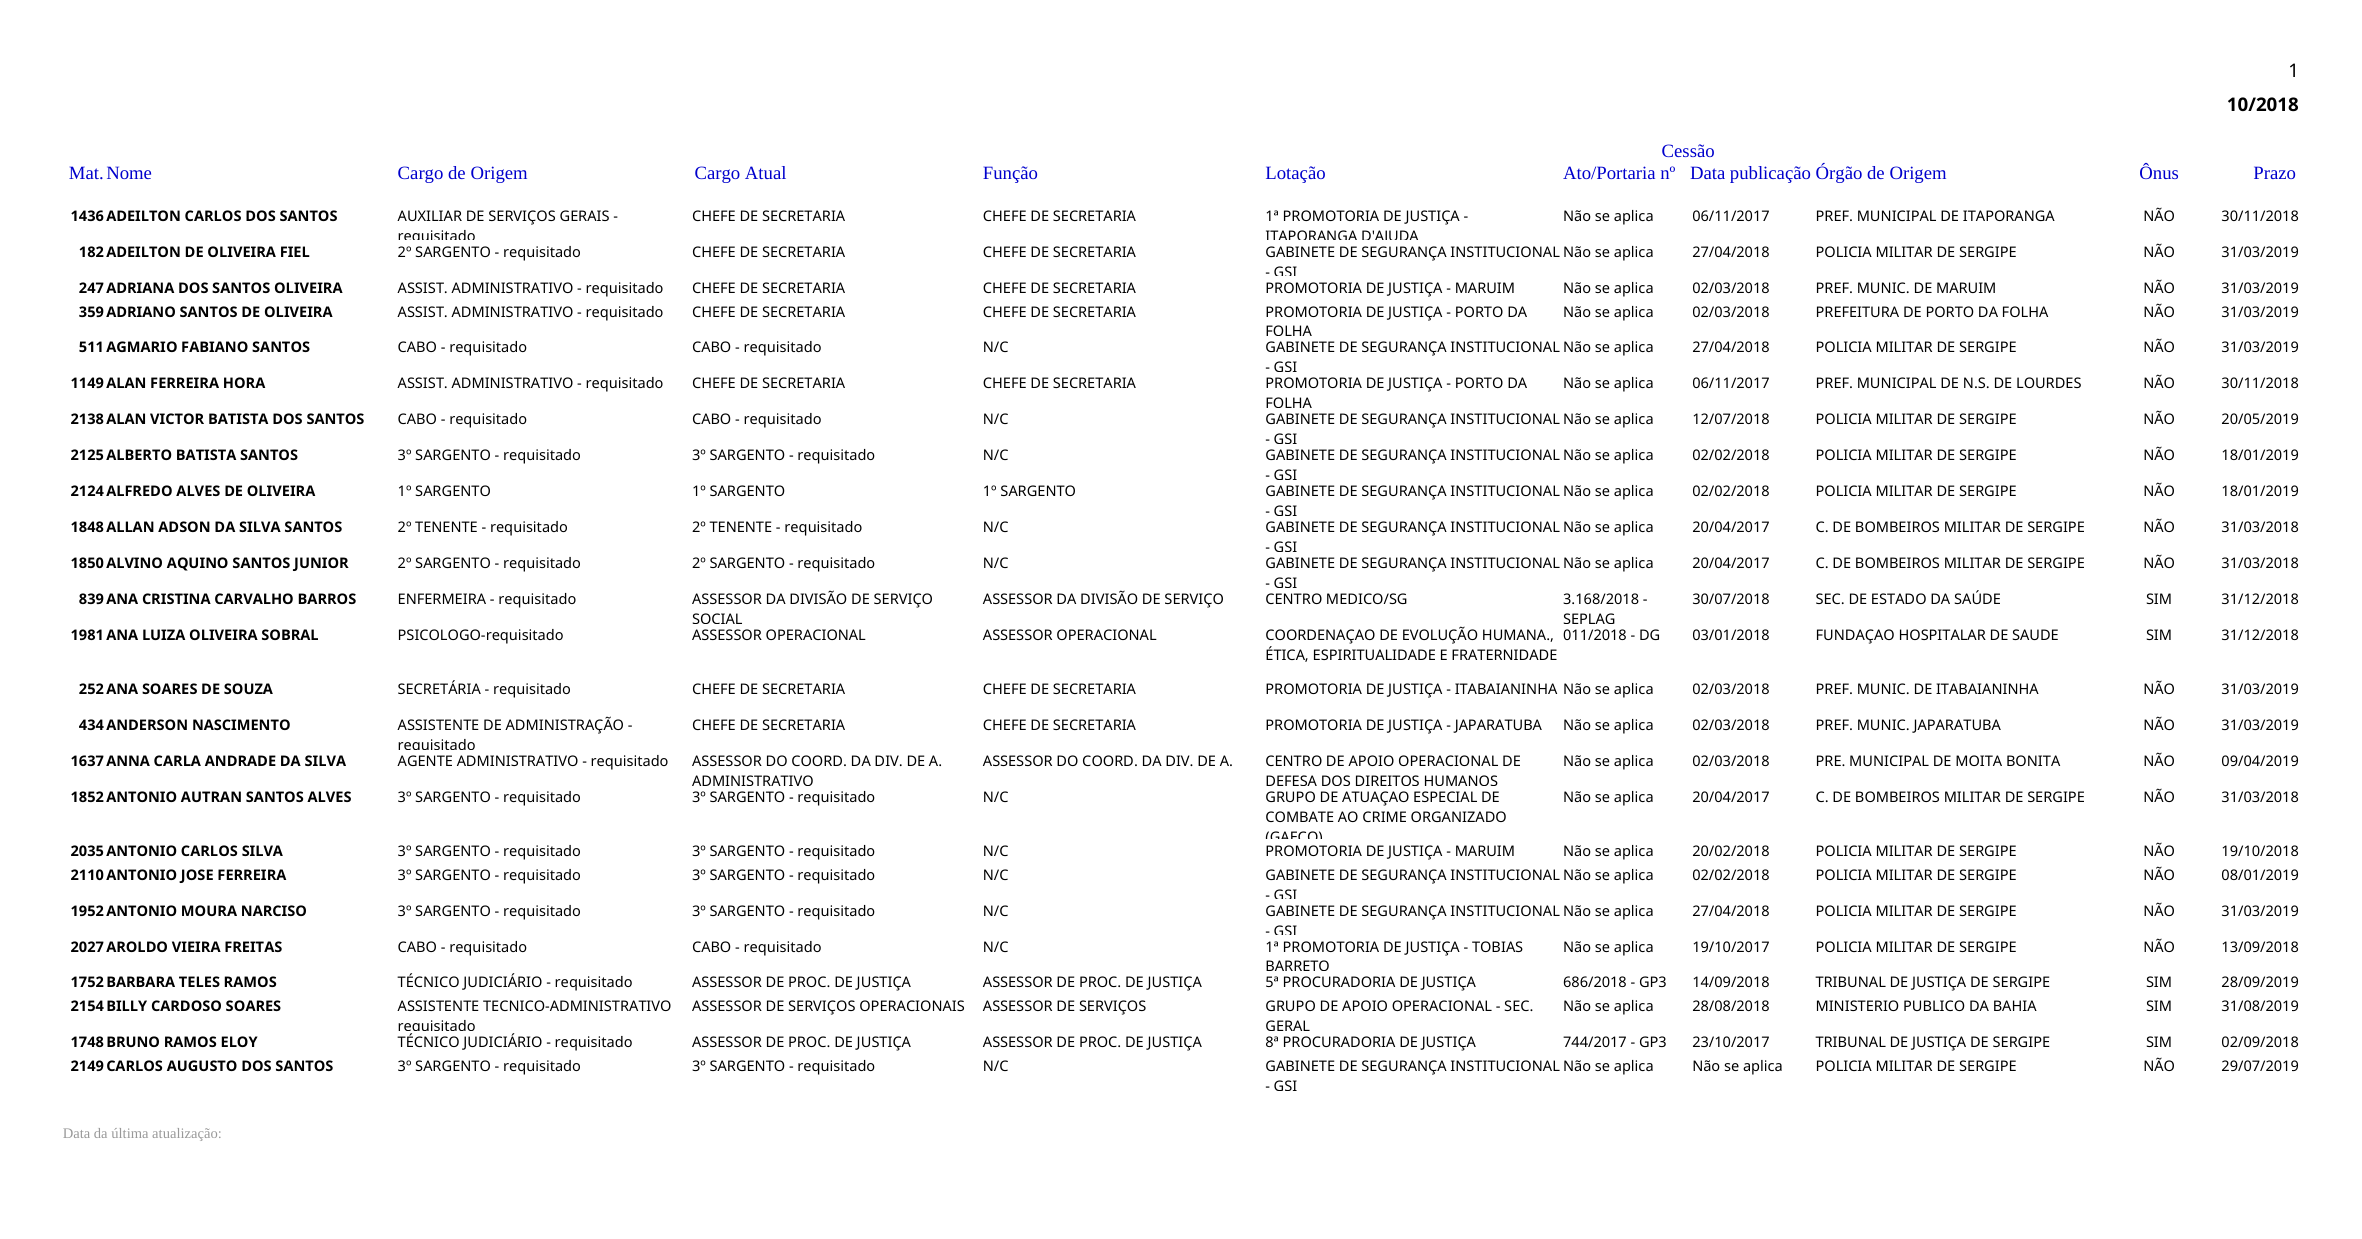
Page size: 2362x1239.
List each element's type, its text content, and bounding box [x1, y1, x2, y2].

table_cell [2299, 787, 2361, 809]
table_cell SIM [2119, 1032, 2199, 1055]
table_cell PREF. MUNIC. JAPARATUBA [1815, 715, 2119, 737]
table_cell [2299, 865, 2361, 887]
table_cell [0, 504, 1265, 516]
table_cell PREFEITURA DE PORTO DA FOLHA [1815, 301, 2119, 324]
table_cell 1436 [63, 206, 103, 228]
table_cell GABINETE DE SEGURANÇA INSTITUCIONAL - GSI [1265, 1056, 1563, 1091]
table_cell 29/07/2019 [2199, 1056, 2299, 1079]
table_cell 2110 [63, 865, 103, 887]
table_cell CENTRO DE APOIO OPERACIONAL DE DEFESA DOS DIREITOS HUMANOS [1265, 751, 1563, 785]
table_cell 1º SARGENTO [983, 481, 1265, 503]
table_cell [983, 1019, 1265, 1031]
table_cell [0, 900, 63, 923]
table_cell Não se aplica [1563, 481, 1692, 503]
table_cell 19/10/2018 [2199, 841, 2299, 863]
table_cell CHEFE DE SECRETARIA [692, 679, 983, 701]
table_cell [1563, 737, 2361, 749]
table_cell [1563, 324, 2361, 336]
table_cell 3º SARGENTO - requisitado [398, 1056, 692, 1079]
table_cell [0, 324, 1265, 336]
table_cell GABINETE DE SEGURANÇA INSTITUCIONAL - GSI [1265, 337, 1563, 372]
table_cell [0, 787, 63, 809]
table_cell 14/09/2018 [1692, 972, 1815, 995]
table_cell [0, 959, 1265, 971]
table_cell ANTONIO AUTRAN SANTOS ALVES [106, 787, 397, 809]
table_cell 02/03/2018 [1692, 301, 1815, 324]
table_cell NÃO [2119, 679, 2199, 701]
table_cell 20/04/2017 [1692, 787, 1815, 809]
table_cell [2299, 679, 2361, 701]
table_cell 31/03/2019 [2199, 278, 2299, 300]
table_cell ASSESSOR DA DIVISÃO DE SERVIÇO SOCIAL [692, 589, 983, 623]
table_cell 31/03/2019 [2199, 900, 2299, 923]
table_cell [1563, 360, 2361, 372]
table_cell Cargo Atual [694, 162, 983, 192]
table_cell ASSESSOR DE SERVIÇOS OPERACIONAIS [692, 996, 983, 1031]
table_cell 31/12/2018 [2199, 589, 2299, 611]
table_cell NÃO [2119, 278, 2199, 300]
table_cell 18/01/2019 [2199, 445, 2299, 468]
table_cell NÃO [2119, 206, 2199, 228]
table_cell [2299, 841, 2361, 863]
table_cell Ônus [2119, 162, 2199, 192]
table_cell ASSESSOR DE SERVIÇOS [983, 996, 1265, 1019]
table_cell 2º TENENTE - requisitado [692, 517, 983, 539]
table_cell 28/09/2019 [2199, 972, 2299, 995]
table_cell [1563, 959, 2361, 971]
table_cell CHEFE DE SECRETARIA [692, 206, 983, 228]
table_cell [0, 589, 63, 611]
table_cell GABINETE DE SEGURANÇA INSTITUCIONAL - GSI [1265, 445, 1563, 479]
table_cell Não se aplica [1563, 337, 1692, 360]
table_cell CARLOS AUGUSTO DOS SANTOS [106, 1056, 397, 1079]
table_cell ASSIST. ADMINISTRATIVO - requisitado [398, 278, 692, 300]
table_cell 20/05/2019 [2199, 409, 2299, 432]
table_cell 30/07/2018 [1692, 589, 1815, 611]
table_cell 27/04/2018 [1692, 241, 1815, 264]
table_cell 3º SARGENTO - requisitado [398, 841, 692, 863]
table_cell CHEFE DE SECRETARIA [692, 278, 983, 300]
table_cell PROMOTORIA DE JUSTIÇA - ITABAIANINHA [1265, 679, 1563, 713]
table_cell 02/03/2018 [1692, 751, 1815, 773]
table_cell ANA CRISTINA CARVALHO BARROS [106, 589, 397, 611]
table_cell [0, 737, 397, 749]
table_cell ASSISTENTE TECNICO-ADMINISTRATIVO requisitado [398, 996, 692, 1031]
table_cell 30/11/2018 [2199, 206, 2299, 228]
table_cell PSICOLOGO-requisitado [398, 625, 692, 647]
table_cell 247 [63, 278, 103, 300]
table_cell [0, 996, 63, 1019]
table_cell [0, 206, 63, 228]
table_cell 2149 [63, 1056, 103, 1079]
table_cell ANDERSON NASCIMENTO [106, 715, 397, 737]
table_cell ASSESSOR DE PROC. DE JUSTIÇA [692, 972, 983, 995]
table_cell 31/03/2019 [2199, 679, 2299, 701]
table_cell [2299, 445, 2361, 468]
table_cell Não se aplica [1563, 679, 1692, 701]
table_cell POLICIA MILITAR DE SERGIPE [1815, 841, 2119, 863]
table_cell FUNDAÇAO HOSPITALAR DE SAUDE [1815, 625, 2119, 647]
table_cell 31/03/2018 [2199, 517, 2299, 539]
table_cell [0, 445, 63, 468]
table_cell NÃO [2119, 900, 2199, 923]
table_cell [2299, 900, 2361, 923]
table_cell [0, 396, 1265, 408]
table_cell CABO - requisitado [692, 409, 983, 432]
table_cell POLICIA MILITAR DE SERGIPE [1815, 241, 2119, 264]
table_cell Data da última atualização: [63, 1125, 254, 1149]
table_cell [0, 432, 1265, 444]
table_cell 3º SARGENTO - requisitado [692, 900, 983, 923]
table_cell PROMOTORIA DE JUSTIÇA - MARUIM [1265, 841, 1563, 863]
table_cell N/C [983, 517, 1265, 539]
table_cell 3º SARGENTO - requisitado [398, 865, 692, 887]
table_cell [1563, 504, 2361, 516]
table_cell [692, 737, 1265, 749]
table_cell [0, 647, 1265, 677]
table_cell [2299, 751, 2361, 773]
table_cell 182 [63, 241, 103, 264]
table_cell CHEFE DE SECRETARIA [983, 206, 1265, 228]
table_cell [2299, 241, 2361, 264]
table_cell 02/03/2018 [1692, 679, 1815, 701]
table_cell GABINETE DE SEGURANÇA INSTITUCIONAL - GSI [1265, 517, 1563, 551]
table_cell Não se aplica [1563, 409, 1692, 432]
table_cell [2299, 373, 2361, 396]
table_cell PREF. MUNICIPAL DE ITAPORANGA [1815, 206, 2119, 228]
table_cell Não se aplica [1563, 241, 1692, 264]
table_cell 2º SARGENTO - requisitado [398, 553, 692, 575]
table_cell ANA SOARES DE SOUZA [106, 679, 397, 701]
table_cell ANNA CARLA ANDRADE DA SILVA [106, 751, 397, 773]
table_cell ASSIST. ADMINISTRATIVO - requisitado [398, 301, 692, 324]
table_cell 011/2018 - DG [1563, 625, 1692, 647]
table_cell CHEFE DE SECRETARIA [983, 679, 1265, 701]
table_cell 1752 [63, 972, 103, 995]
table_cell 1637 [63, 751, 103, 773]
table_cell [0, 360, 1265, 372]
table_cell GABINETE DE SEGURANÇA INSTITUCIONAL - GSI [1265, 409, 1563, 444]
table_cell [0, 1091, 2361, 1103]
table_cell CHEFE DE SECRETARIA [983, 278, 1265, 300]
table_cell N/C [983, 936, 1265, 959]
table_cell [0, 625, 63, 647]
table_cell AGENTE ADMINISTRATIVO - requisitado [398, 751, 692, 773]
table_cell [1563, 701, 2361, 713]
table_cell NÃO [2119, 841, 2199, 863]
table_cell 13/09/2018 [2199, 936, 2299, 959]
table_cell [0, 865, 63, 887]
table_cell [0, 409, 63, 432]
table_cell AUXILIAR DE SERVIÇOS GERAIS - requisitado [398, 206, 692, 240]
table_cell Cargo de Origem [398, 162, 692, 192]
table_cell Não se aplica [1692, 1056, 1815, 1079]
table_cell Mat. [60, 162, 103, 192]
table_cell POLICIA MILITAR DE SERGIPE [1815, 445, 2119, 468]
table_cell [1563, 647, 2361, 677]
table_cell Não se aplica [1563, 301, 1692, 324]
table_cell 20/02/2018 [1692, 841, 1815, 863]
table_cell N/C [983, 337, 1265, 360]
table_cell 744/2017 - GP3 [1563, 1032, 1692, 1055]
table_cell 31/03/2019 [2199, 337, 2299, 360]
table_cell ALLAN ADSON DA SILVA SANTOS [106, 517, 397, 539]
table_cell ASSESSOR DE PROC. DE JUSTIÇA [692, 1032, 983, 1055]
table_cell ASSIST. ADMINISTRATIVO - requisitado [398, 373, 692, 396]
table_cell 31/08/2019 [2199, 996, 2299, 1019]
table_cell [0, 373, 63, 396]
table_cell Não se aplica [1563, 936, 1692, 959]
table_cell Não se aplica [1563, 751, 1692, 773]
table_cell SECRETÁRIA - requisitado [398, 679, 692, 701]
table_cell POLICIA MILITAR DE SERGIPE [1815, 936, 2119, 959]
table_cell N/C [983, 445, 1265, 468]
table_cell 8ª PROCURADORIA DE JUSTIÇA [1265, 1032, 1563, 1055]
table_cell 3.168/2018 - SEPLAG [1563, 589, 1692, 623]
table_cell [0, 540, 1265, 551]
table_cell 1ª PROMOTORIA DE JUSTIÇA - ITAPORANGA D'AJUDA [1265, 206, 1563, 240]
table_cell CHEFE DE SECRETARIA [692, 715, 983, 737]
table_cell ADEILTON DE OLIVEIRA FIEL [106, 241, 397, 264]
table_cell NÃO [2119, 481, 2199, 503]
table_cell 08/01/2019 [2199, 865, 2299, 887]
table_cell N/C [983, 1056, 1265, 1079]
table_cell Não se aplica [1563, 553, 1692, 575]
table_cell [0, 972, 63, 995]
table_cell [0, 264, 1265, 276]
table_cell Cessão [1563, 140, 1813, 162]
table_cell CHEFE DE SECRETARIA [692, 301, 983, 324]
table_cell [983, 611, 1563, 623]
table_cell Não se aplica [1563, 1056, 1692, 1079]
table_cell POLICIA MILITAR DE SERGIPE [1815, 337, 2119, 360]
table_cell 2154 [63, 996, 103, 1019]
table_cell [983, 773, 1265, 785]
table_cell [0, 278, 63, 300]
table_cell Não se aplica [1563, 278, 1692, 300]
table_cell [0, 1103, 2361, 1125]
table_cell PRE. MUNICIPAL DE MOITA BONITA [1815, 751, 2119, 773]
table_cell [2299, 936, 2361, 959]
table_cell [0, 162, 60, 192]
table_cell [2299, 1032, 2361, 1055]
table_cell Data publicação [1690, 162, 1815, 192]
table_cell SIM [2119, 625, 2199, 647]
table_cell [2299, 715, 2361, 737]
table_cell 02/03/2018 [1692, 278, 1815, 300]
table_cell GRUPO DE ATUAÇAO ESPECIAL DE COMBATE AO CRIME ORGANIZADO (GAECO) [1265, 787, 1563, 839]
table_cell 03/01/2018 [1692, 625, 1815, 647]
table_cell 359 [63, 301, 103, 324]
table_cell 31/03/2018 [2199, 553, 2299, 575]
table_cell BRUNO RAMOS ELOY [106, 1032, 397, 1055]
table_cell PREF. MUNICIPAL DE N.S. DE LOURDES [1815, 373, 2119, 396]
table_cell [2296, 162, 2361, 192]
table_cell ASSESSOR DE PROC. DE JUSTIÇA [983, 972, 1265, 995]
table_cell ADEILTON CARLOS DOS SANTOS [106, 206, 397, 228]
table_cell ADRIANA DOS SANTOS OLIVEIRA [106, 278, 397, 300]
table_cell CHEFE DE SECRETARIA [983, 373, 1265, 396]
table_cell CABO - requisitado [692, 337, 983, 360]
table_cell [0, 1019, 397, 1031]
table_cell ANTONIO CARLOS SILVA [106, 841, 397, 863]
table_cell 686/2018 - GP3 [1563, 972, 1692, 995]
table_cell 12/07/2018 [1692, 409, 1815, 432]
table_cell Não se aplica [1563, 841, 1692, 863]
table_cell [2299, 301, 2361, 324]
table_cell Não se aplica [1563, 445, 1692, 468]
table_cell [2299, 553, 2361, 575]
table_cell [0, 715, 63, 737]
table_cell NÃO [2119, 1056, 2199, 1079]
table_cell 252 [63, 679, 103, 701]
table_cell CABO - requisitado [398, 936, 692, 959]
table_cell POLICIA MILITAR DE SERGIPE [1815, 865, 2119, 887]
table_cell 10/2018 [2202, 91, 2299, 124]
table_cell [2299, 517, 2361, 539]
table_cell ALVINO AQUINO SANTOS JUNIOR [106, 553, 397, 575]
table_cell 1852 [63, 787, 103, 809]
table_cell TÉCNICO JUDICIÁRIO - requisitado [398, 972, 692, 995]
table_cell NÃO [2119, 301, 2199, 324]
table_cell 1952 [63, 900, 103, 923]
table_cell 02/09/2018 [2199, 1032, 2299, 1055]
table_cell NÃO [2119, 241, 2199, 264]
table_cell [0, 887, 1265, 899]
table_cell [0, 85, 2361, 91]
table_cell NÃO [2119, 715, 2199, 737]
table_cell Lotação [1265, 162, 1563, 192]
table_cell [0, 91, 2202, 124]
table_cell 02/02/2018 [1692, 865, 1815, 887]
table_cell [1563, 432, 2361, 444]
table_cell MINISTERIO PUBLICO DA BAHIA [1815, 996, 2119, 1019]
table_cell [1563, 468, 2361, 479]
table_cell 3º SARGENTO - requisitado [692, 1056, 983, 1079]
table_cell CHEFE DE SECRETARIA [983, 715, 1265, 737]
table_cell [0, 125, 2361, 136]
table_cell N/C [983, 900, 1265, 923]
table_cell [0, 923, 1265, 935]
table_cell 2124 [63, 481, 103, 503]
table_cell PROMOTORIA DE JUSTIÇA - MARUIM [1265, 278, 1563, 300]
table_cell 3º SARGENTO - requisitado [398, 445, 692, 468]
table_cell 18/01/2019 [2199, 481, 2299, 503]
table_cell ANTONIO MOURA NARCISO [106, 900, 397, 923]
table_cell [1813, 140, 2361, 162]
table_cell [0, 553, 63, 575]
table_cell [2299, 481, 2361, 503]
table_cell [1563, 773, 2361, 785]
table_cell ADRIANO SANTOS DE OLIVEIRA [106, 301, 397, 324]
table_cell [0, 481, 63, 503]
table_cell PROMOTORIA DE JUSTIÇA - PORTO DA FOLHA [1265, 373, 1563, 408]
table_cell 02/03/2018 [1692, 715, 1815, 737]
table_cell ASSESSOR DO COORD. DA DIV. DE A. ADMINISTRATIVO [692, 751, 983, 785]
table_cell TRIBUNAL DE JUSTIÇA DE SERGIPE [1815, 972, 2119, 995]
table_cell GABINETE DE SEGURANÇA INSTITUCIONAL - GSI [1265, 553, 1563, 587]
table_cell [1563, 887, 2361, 899]
table_cell GABINETE DE SEGURANÇA INSTITUCIONAL - GSI [1265, 481, 1563, 516]
table_cell NÃO [2119, 936, 2199, 959]
table_cell CHEFE DE SECRETARIA [692, 241, 983, 264]
table_cell ALBERTO BATISTA SANTOS [106, 445, 397, 468]
table_cell NÃO [2119, 445, 2199, 468]
table_cell [0, 809, 1265, 839]
table_cell 3º SARGENTO - requisitado [692, 787, 983, 809]
table_cell N/C [983, 409, 1265, 432]
table_cell ALFREDO ALVES DE OLIVEIRA [106, 481, 397, 503]
table_cell [692, 228, 1265, 240]
table_cell 09/04/2019 [2199, 751, 2299, 773]
table_cell [0, 195, 2361, 202]
table_cell NÃO [2119, 865, 2199, 887]
table_cell Não se aplica [1563, 715, 1692, 737]
table_cell 23/10/2017 [1692, 1032, 1815, 1055]
table_cell CABO - requisitado [398, 337, 692, 360]
table_cell 1981 [63, 625, 103, 647]
table_cell 1848 [63, 517, 103, 539]
table_cell Não se aplica [1563, 373, 1692, 396]
table_cell GABINETE DE SEGURANÇA INSTITUCIONAL - GSI [1265, 900, 1563, 935]
table_cell 2027 [63, 936, 103, 959]
table_cell 02/02/2018 [1692, 481, 1815, 503]
table_cell [1563, 540, 2361, 551]
table_cell GABINETE DE SEGURANÇA INSTITUCIONAL - GSI [1265, 865, 1563, 899]
table_cell ALAN FERREIRA HORA [106, 373, 397, 396]
table_cell AGMARIO FABIANO SANTOS [106, 337, 397, 360]
table_cell GABINETE DE SEGURANÇA INSTITUCIONAL - GSI [1265, 241, 1563, 276]
table_cell PREF. MUNIC. DE MARUIM [1815, 278, 2119, 300]
table_cell POLICIA MILITAR DE SERGIPE [1815, 409, 2119, 432]
table_cell COORDENAÇAO DE EVOLUÇÃO HUMANA., ÉTICA, ESPIRITUALIDADE E FRATERNIDADE [1265, 625, 1563, 677]
table_cell [1563, 575, 2361, 587]
table_cell 2125 [63, 445, 103, 468]
table_cell [1563, 923, 2361, 935]
table_cell [2299, 57, 2361, 84]
table_cell N/C [983, 865, 1265, 887]
table_cell NÃO [2119, 409, 2199, 432]
table_cell 30/11/2018 [2199, 373, 2299, 396]
table_cell Função [983, 162, 1265, 192]
table_cell 06/11/2017 [1692, 373, 1815, 396]
table_cell 1º SARGENTO [692, 481, 983, 503]
table_cell [0, 337, 63, 360]
table_cell 3º SARGENTO - requisitado [398, 900, 692, 923]
table_cell AROLDO VIEIRA FREITAS [106, 936, 397, 959]
table_cell 20/04/2017 [1692, 553, 1815, 575]
table_cell [0, 679, 63, 701]
table_cell N/C [983, 841, 1265, 863]
table_cell N/C [983, 787, 1265, 809]
table_cell 27/04/2018 [1692, 900, 1815, 923]
table_cell SIM [2119, 972, 2199, 995]
table_cell [2299, 91, 2361, 124]
table_cell [2299, 337, 2361, 360]
table_cell [0, 228, 397, 240]
table_cell 31/03/2019 [2199, 241, 2299, 264]
table_cell [2299, 409, 2361, 432]
table_cell 1ª PROMOTORIA DE JUSTIÇA - TOBIAS BARRETO [1265, 936, 1563, 971]
table_cell CABO - requisitado [692, 936, 983, 959]
table_cell Não se aplica [1563, 996, 1692, 1019]
table_cell 2º TENENTE - requisitado [398, 517, 692, 539]
table_cell 06/11/2017 [1692, 206, 1815, 228]
table_cell NÃO [2119, 751, 2199, 773]
table_cell 31/03/2018 [2199, 787, 2299, 809]
table_cell Não se aplica [1563, 206, 1692, 228]
table_cell 1º SARGENTO [398, 481, 692, 503]
table_cell C. DE BOMBEIROS MILITAR DE SERGIPE [1815, 517, 2119, 539]
table_cell [0, 301, 63, 324]
table_cell [1563, 809, 2361, 839]
table_cell 20/04/2017 [1692, 517, 1815, 539]
table_cell Não se aplica [1563, 900, 1692, 923]
table_cell Não se aplica [1563, 787, 1692, 809]
table_cell [0, 517, 63, 539]
table_cell [1563, 228, 2361, 240]
table_cell TRIBUNAL DE JUSTIÇA DE SERGIPE [1815, 1032, 2119, 1055]
table_cell 3º SARGENTO - requisitado [692, 841, 983, 863]
table_cell NÃO [2119, 553, 2199, 575]
table_cell 19/10/2017 [1692, 936, 1815, 959]
table_cell BILLY CARDOSO SOARES [106, 996, 397, 1019]
table_cell [1563, 396, 2361, 408]
table_cell SEC. DE ESTADO DA SAÚDE [1815, 589, 2119, 611]
table_cell Não se aplica [1563, 517, 1692, 539]
table_cell Órgão de Origem [1815, 162, 2119, 192]
table_cell [0, 57, 2148, 84]
table_cell ASSESSOR DA DIVISÃO DE SERVIÇO [983, 589, 1265, 611]
table_cell POLICIA MILITAR DE SERGIPE [1815, 481, 2119, 503]
table_cell ASSESSOR DE PROC. DE JUSTIÇA [983, 1032, 1265, 1055]
table_cell TÉCNICO JUDICIÁRIO - requisitado [398, 1032, 692, 1055]
table_cell [1563, 1019, 2361, 1031]
table_cell 27/04/2018 [1692, 337, 1815, 360]
table_cell Nome [106, 162, 397, 192]
table_cell 2º SARGENTO - requisitado [692, 553, 983, 575]
table_cell [0, 241, 63, 264]
table_cell [2299, 972, 2361, 995]
table_cell BARBARA TELES RAMOS [106, 972, 397, 995]
table_cell [1692, 611, 2361, 623]
table_cell 02/02/2018 [1692, 445, 1815, 468]
table_cell 28/08/2018 [1692, 996, 1815, 1019]
table_cell 839 [63, 589, 103, 611]
table_cell [2299, 278, 2361, 300]
table_cell 2º SARGENTO - requisitado [398, 241, 692, 264]
table_cell 1850 [63, 553, 103, 575]
table_cell C. DE BOMBEIROS MILITAR DE SERGIPE [1815, 553, 2119, 575]
table_cell ALAN VICTOR BATISTA DOS SANTOS [106, 409, 397, 432]
table_cell ASSESSOR DO COORD. DA DIV. DE A. [983, 751, 1265, 773]
table_cell [0, 701, 1265, 713]
table_cell [2299, 206, 2361, 228]
table_cell [2299, 996, 2361, 1019]
table_cell SIM [2119, 589, 2199, 611]
table_cell 511 [63, 337, 103, 360]
table_cell GRUPO DE APOIO OPERACIONAL - SEC. GERAL [1265, 996, 1563, 1031]
table_cell [254, 1127, 2361, 1149]
table_cell 1149 [63, 373, 103, 396]
table_cell NÃO [2119, 517, 2199, 539]
table_cell SIM [2119, 996, 2199, 1019]
table_cell CHEFE DE SECRETARIA [983, 241, 1265, 264]
table_cell [0, 1127, 63, 1149]
table_header [0, 0, 2361, 57]
table_cell [2299, 589, 2361, 611]
table_cell [0, 751, 63, 773]
table_cell 3º SARGENTO - requisitado [398, 787, 692, 809]
table_cell CHEFE DE SECRETARIA [692, 373, 983, 396]
table_cell 3º SARGENTO - requisitado [692, 865, 983, 887]
table_cell [2299, 1056, 2361, 1079]
table_cell NÃO [2119, 373, 2199, 396]
table_cell [0, 575, 1265, 587]
table_cell Não se aplica [1563, 865, 1692, 887]
table_cell 31/03/2019 [2199, 715, 2299, 737]
table_cell [0, 936, 63, 959]
table_cell ENFERMEIRA - requisitado [398, 589, 692, 611]
table_cell POLICIA MILITAR DE SERGIPE [1815, 900, 2119, 923]
table_cell CABO - requisitado [398, 409, 692, 432]
table_cell ANTONIO JOSE FERREIRA [106, 865, 397, 887]
table_cell [0, 1079, 1265, 1091]
table_cell C. DE BOMBEIROS MILITAR DE SERGIPE [1815, 787, 2119, 809]
table_cell Ato/Portaria nº [1563, 162, 1690, 192]
table_cell 2035 [63, 841, 103, 863]
table_cell Prazo [2199, 162, 2296, 192]
table_cell [0, 1032, 63, 1055]
table_cell [2299, 625, 2361, 647]
table_cell ASSESSOR OPERACIONAL [692, 625, 983, 647]
table_cell CHEFE DE SECRETARIA [983, 301, 1265, 324]
table_cell [1563, 264, 2361, 276]
table_cell 5ª PROCURADORIA DE JUSTIÇA [1265, 972, 1563, 995]
table_cell ASSESSOR OPERACIONAL [983, 625, 1265, 647]
table_cell [0, 1056, 63, 1079]
table_cell NÃO [2119, 337, 2199, 360]
table_cell 1748 [63, 1032, 103, 1055]
table_cell POLICIA MILITAR DE SERGIPE [1815, 1056, 2119, 1079]
table_cell N/C [983, 553, 1265, 575]
table_cell 31/12/2018 [2199, 625, 2299, 647]
table_cell 434 [63, 715, 103, 737]
table_cell NÃO [2119, 787, 2199, 809]
table_cell PROMOTORIA DE JUSTIÇA - JAPARATUBA [1265, 715, 1563, 749]
table_cell [0, 611, 692, 623]
table_cell PREF. MUNIC. DE ITABAIANINHA [1815, 679, 2119, 701]
table_cell PROMOTORIA DE JUSTIÇA - PORTO DA FOLHA [1265, 301, 1563, 336]
table_cell CENTRO MEDICO/SG [1265, 589, 1563, 611]
table_cell [0, 841, 63, 863]
table_cell 2138 [63, 409, 103, 432]
table_cell ANA LUIZA OLIVEIRA SOBRAL [106, 625, 397, 647]
table_cell [0, 773, 692, 785]
table_cell 31/03/2019 [2199, 301, 2299, 324]
table_cell [0, 140, 1563, 162]
table_cell 3º SARGENTO - requisitado [692, 445, 983, 468]
table_cell [0, 468, 1265, 479]
table_cell ASSISTENTE DE ADMINISTRAÇÃO - requisitado [398, 715, 692, 749]
table_cell 1 [2148, 57, 2299, 84]
table_cell [1563, 1079, 2361, 1091]
